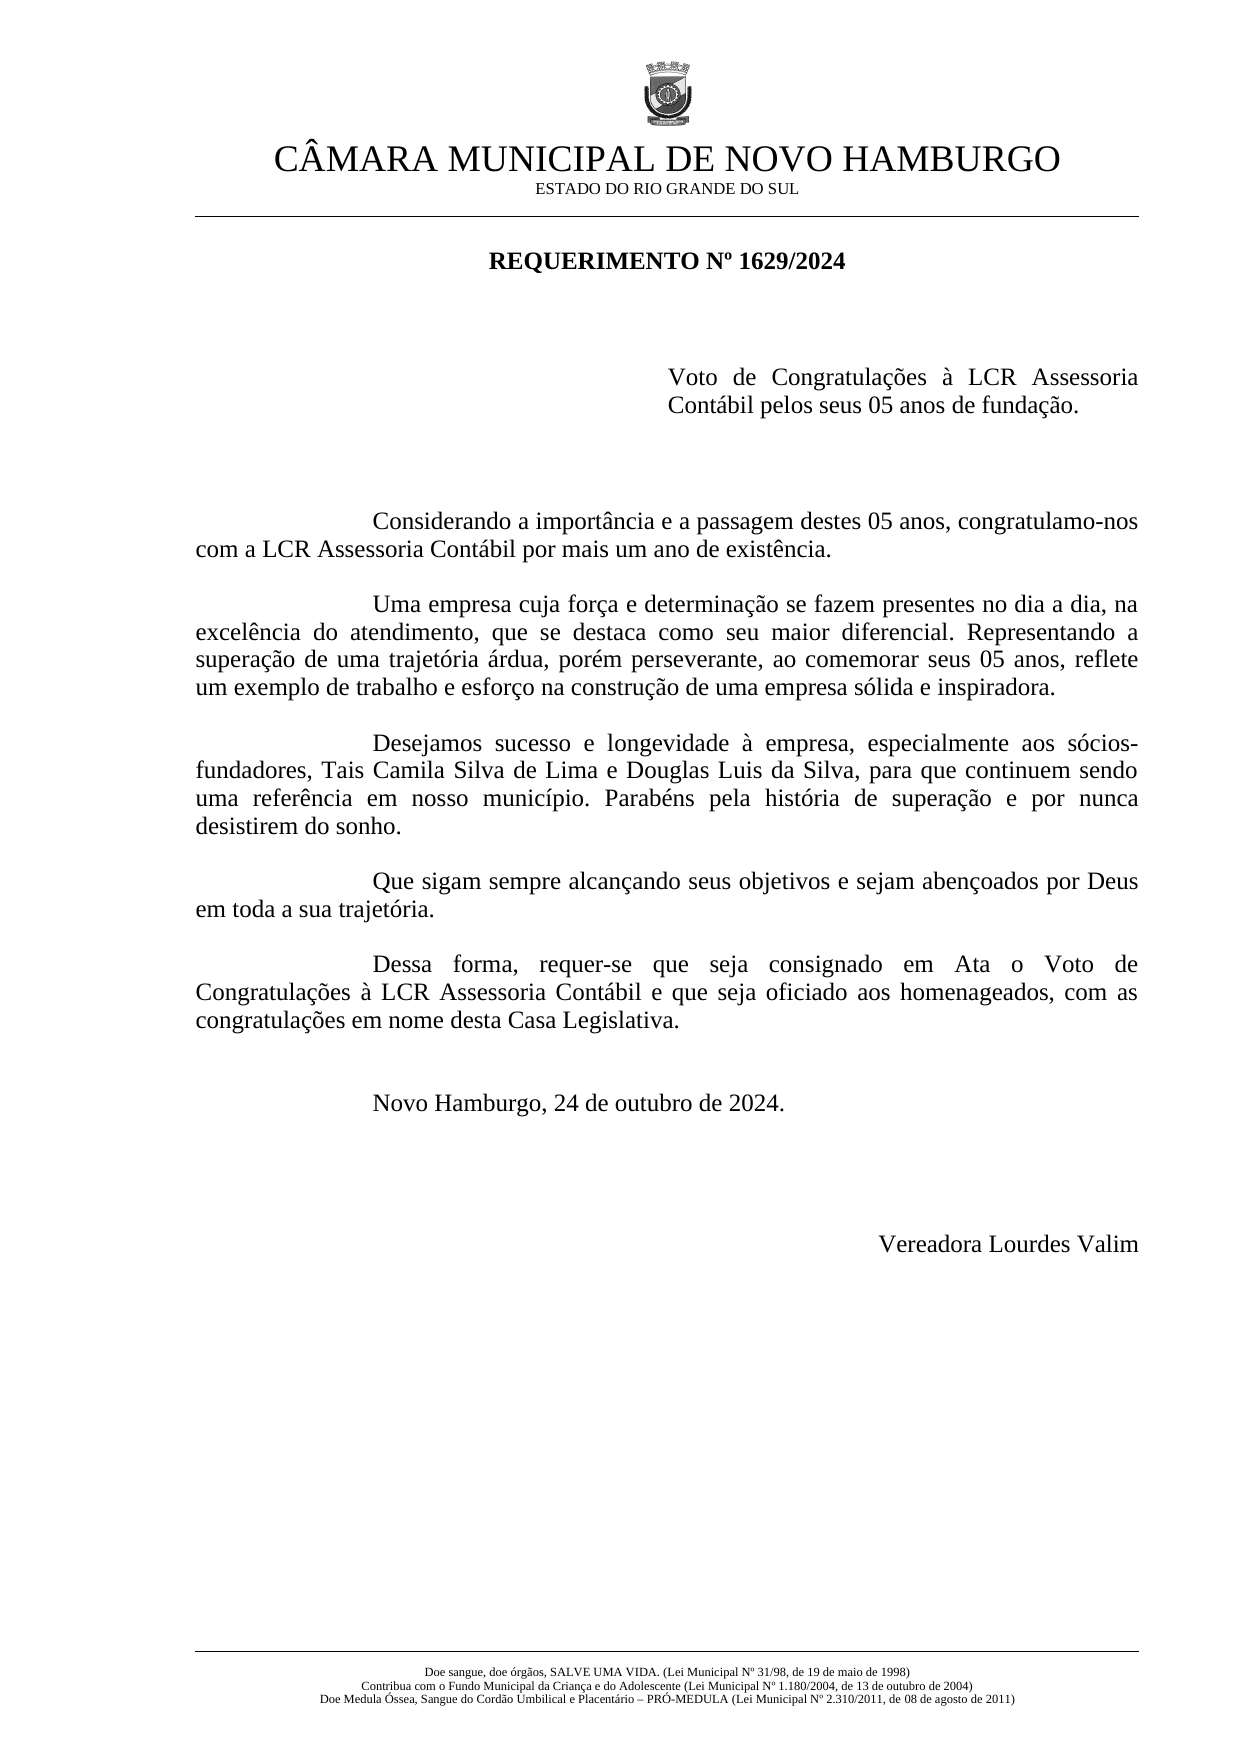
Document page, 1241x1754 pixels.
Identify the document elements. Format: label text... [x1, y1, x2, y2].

text Voto de Congratulações à LCR Assessoria Contábil pelos seus 05 anos de fundação. [668, 363, 1139, 418]
text Desejamos sucesso e longevidade à empresa, especialmente aos sócios-fundadores, Tais Camila Silva de Lima e Douglas Luis da Silva, para que continuem sendo uma referência em nosso município. Parabéns pela história de superação e por nunca desistirem do sonho. [195, 729, 1139, 839]
text Uma empresa cuja força e determinação se fazem presentes no dia a dia, na excelência do atendimento, que se destaca como seu maior diferencial. Representando a superação de uma trajetória árdua, porém perseverante, ao comemorar seus 05 anos, reflete um exemplo de trabalho e esforço na construção de uma empresa sólida e inspiradora. [195, 590, 1139, 701]
text Vereadora Lourdes Valim [195, 1230, 1139, 1258]
text Novo Hamburgo, 24 de outubro de 2024. [195, 1089, 1139, 1117]
text Que sigam sempre alcançando seus objetivos e sejam abençoados por Deus em toda a sua trajetória. [195, 867, 1139, 923]
text Considerando a importância e a passagem destes 05 anos, congratulamo-nos com a LCR Assessoria Contábil por mais um ano de existência. [195, 507, 1139, 562]
text Dessa forma, requer-se que seja consignado em Ata o Voto de Congratulações à LCR Assessoria Contábil e que seja oficiado aos homenageados, com as congratulações em nome desta Casa Legislativa. [195, 950, 1139, 1033]
text REQUERIMENTO Nº 1629/2024 [195, 247, 1139, 274]
